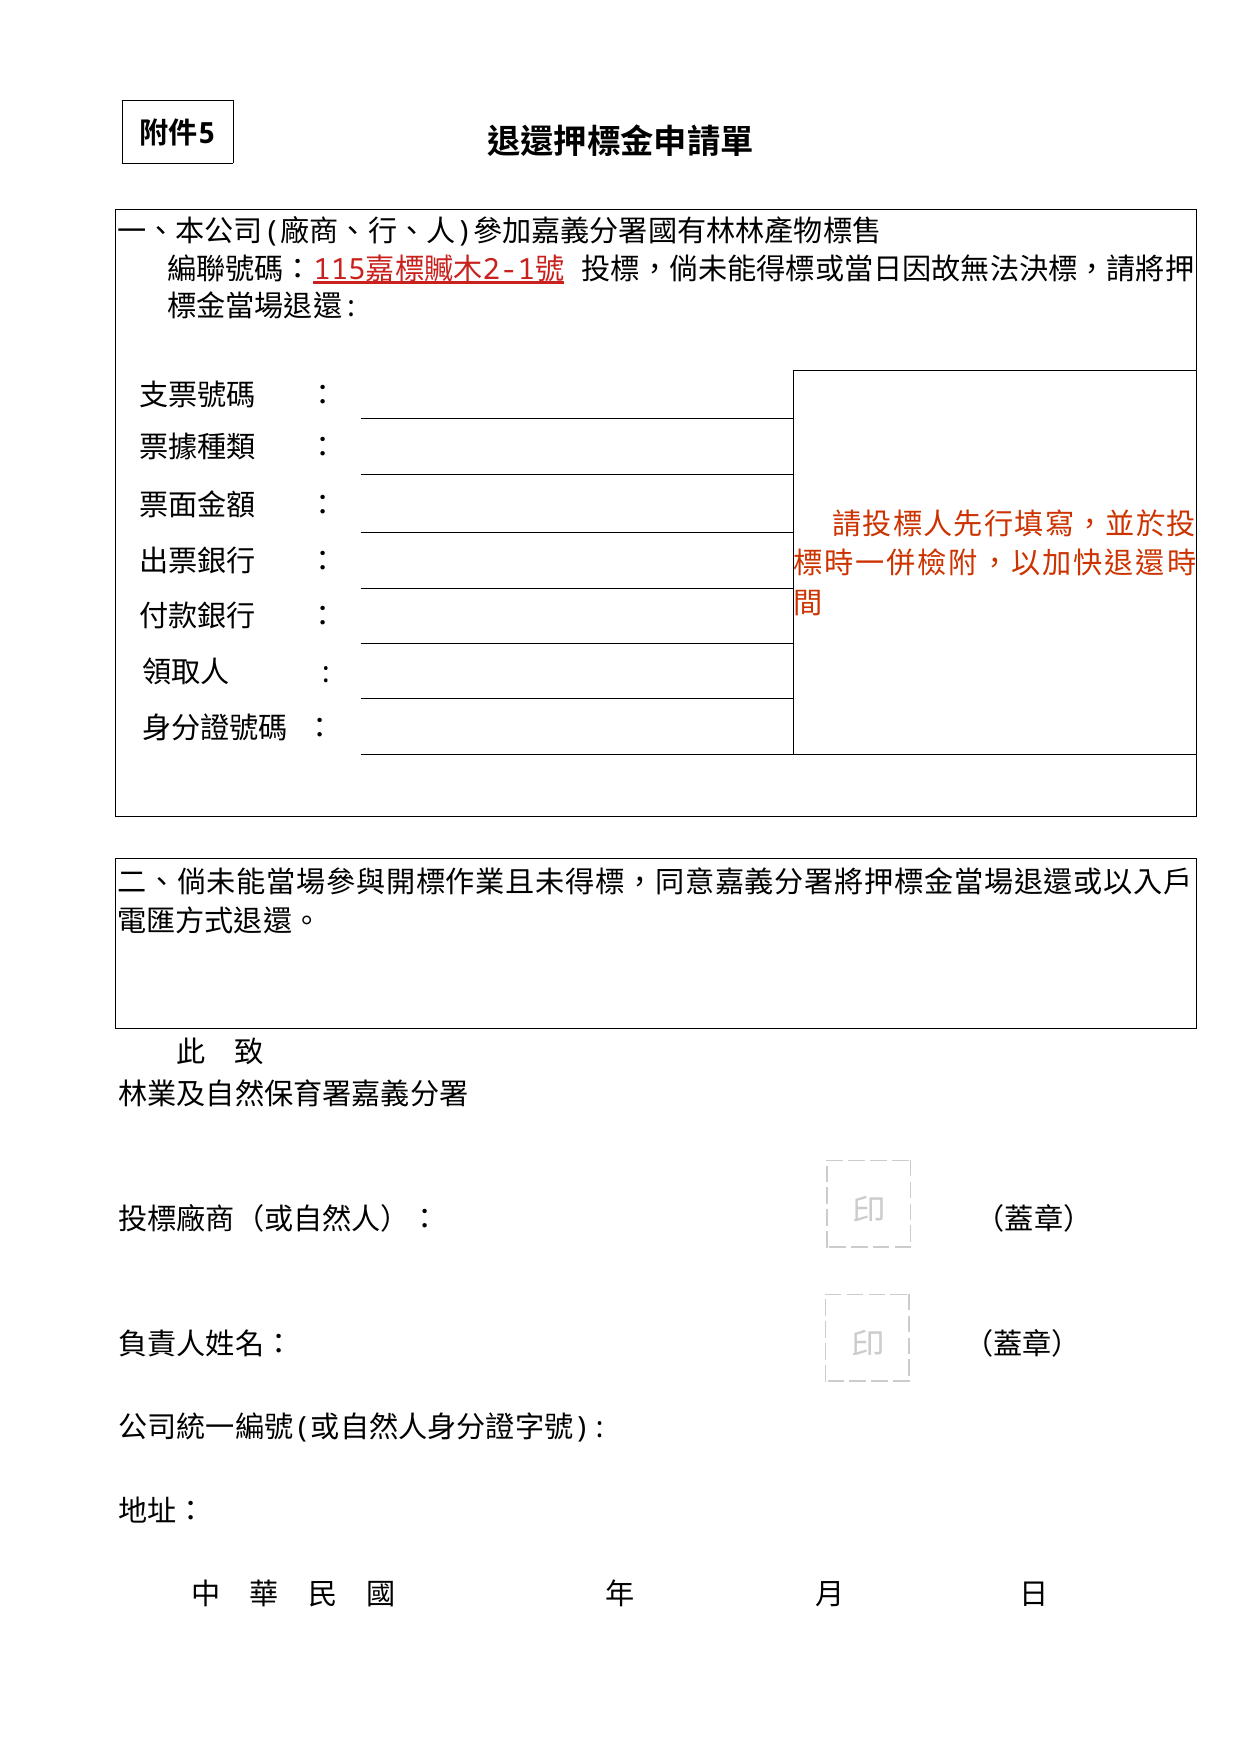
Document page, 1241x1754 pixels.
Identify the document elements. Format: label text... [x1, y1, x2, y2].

table_cell 支票號碼 ： [116, 370, 361, 417]
table_cell [389, 755, 403, 816]
table_cell [361, 699, 793, 754]
text 公司統一編號(或自然人身分證字號): [118, 1404, 1122, 1446]
table_cell [403, 755, 793, 816]
text [123, 152, 233, 163]
text [123, 101, 233, 112]
table_cell 出票銀行 ： [116, 532, 361, 587]
text 印 [840, 1321, 895, 1354]
text 附件5 [123, 112, 233, 152]
text 此 致 [118, 1029, 1122, 1071]
table_header 一、本公司(廠商、行、人)參加嘉義分署國有林林產物標售 編聯號碼：115嘉標贓木2-1號 投標，倘未能得標或當日因故無法決標，請將押標金當場退還: [116, 210, 1196, 324]
table_cell [361, 755, 375, 816]
table_cell [116, 324, 1196, 370]
table_cell [361, 533, 793, 587]
table_cell [116, 980, 1196, 1028]
table_cell [116, 754, 207, 816]
table_cell 付款銀行 ： [116, 588, 361, 643]
text （蓋章） [910, 1321, 1122, 1363]
table_header 二、倘未能當場參與開標作業且未得標，同意嘉義分署將押標金當場退還或以入戶電匯方式退還。 [116, 859, 1196, 980]
table_cell [207, 754, 299, 816]
text （蓋章） [911, 1196, 1122, 1238]
table_cell 身分證號碼 ： [116, 698, 361, 754]
table_cell [793, 755, 1196, 816]
table_cell 請投標人先行填寫，並於投標時一併檢附，以加快退還時間 [794, 371, 1196, 754]
text [118, 118, 122, 163]
table_cell [361, 644, 793, 698]
text 印 [841, 1187, 896, 1220]
table_cell [361, 370, 793, 417]
table_cell [361, 419, 793, 474]
table_cell 領取人 : [116, 643, 361, 698]
text 地址： [118, 1488, 1122, 1529]
table_cell [375, 755, 389, 816]
table_cell 票據種類 ： [116, 418, 361, 474]
text 負責人姓名： [118, 1321, 825, 1363]
text 中 華 民 國 年 月 日 [118, 1571, 1122, 1613]
table_cell [299, 754, 361, 816]
table_cell 票面金額 ： [116, 474, 361, 532]
text 投標廠商（或自然人）： [118, 1196, 826, 1238]
text 退還押標金申請單 [234, 118, 1122, 163]
table_cell [361, 589, 793, 643]
text 林業及自然保育署嘉義分署 [118, 1071, 1122, 1113]
table_cell [361, 475, 793, 532]
